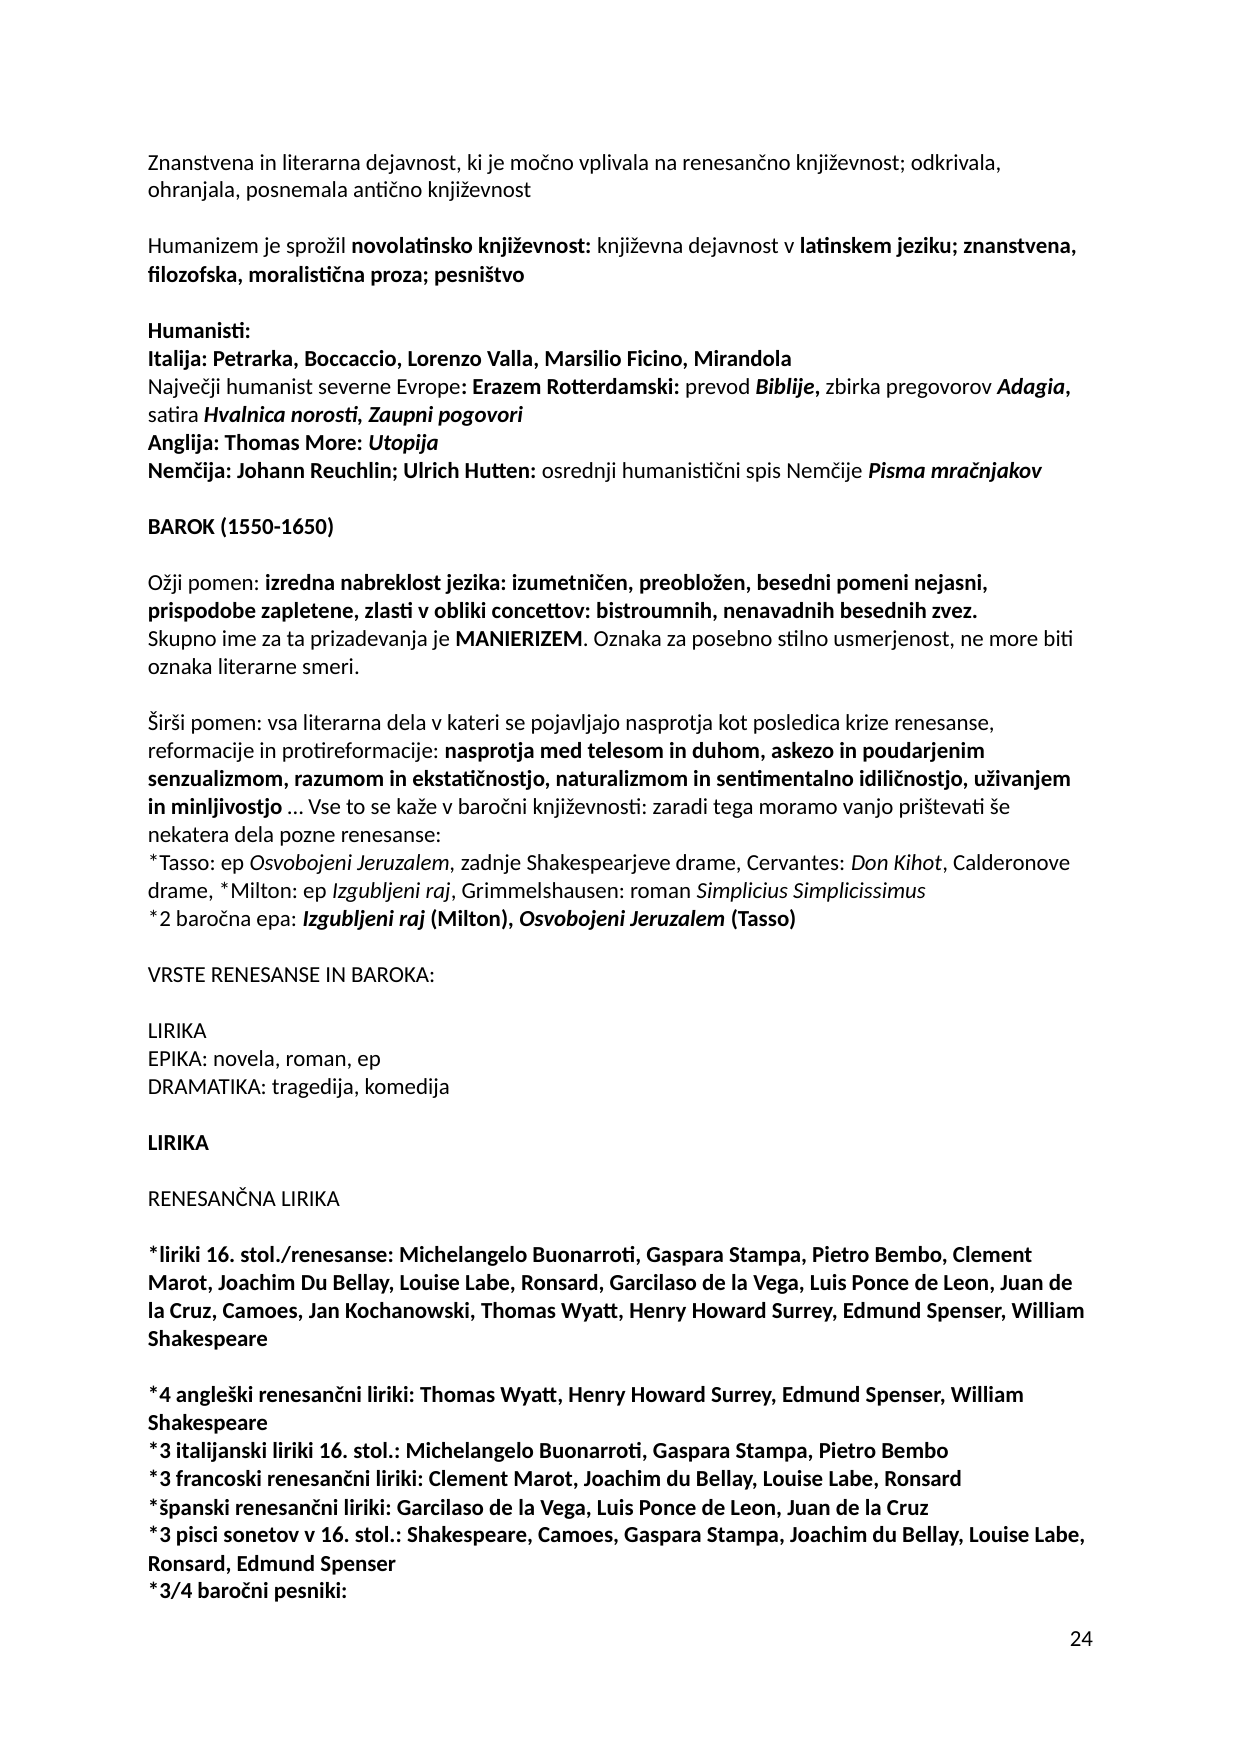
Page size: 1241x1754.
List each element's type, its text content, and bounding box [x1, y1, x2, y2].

text VRSTE RENESANSE IN BAROKA: [148, 960, 1093, 988]
text Humanisti: [148, 316, 1093, 344]
text *4 angleški renesančni liriki: Thomas Wyatt, Henry Howard Surrey, Edmund Spenser, William Shakespeare [148, 1381, 1093, 1437]
text BAROK (1550-1650) [148, 512, 1093, 540]
text LIRIKA [148, 1016, 1093, 1044]
text *3 pisci sonetov v 16. stol.: Shakespeare, Camoes, Gaspara Stampa, Joachim du Bellay, Louise Labe, Ronsard, Edmund Spenser [148, 1521, 1093, 1577]
text *2 baročna epa: Izgubljeni raj (Milton), Osvobojeni Jeruzalem (Tasso) [148, 904, 1093, 932]
text Nemčija: Johann Reuchlin; Ulrich Hutten: osrednji humanistični spis Nemčije Pisma mračnjakov [148, 456, 1093, 484]
text *liriki 16. stol./renesanse: Michelangelo Buonarroti, Gaspara Stampa, Pietro Bembo, Clement Marot, Joachim Du Bellay, Louise Labe, Ronsard, Garcilaso de la Vega, Luis Ponce de Leon, Juan de la Cruz, Camoes, Jan Kochanowski, Thomas Wyatt, Henry Howard Surrey, Edmund Spenser, William Shakespeare [148, 1240, 1093, 1352]
text *3 francoski renesančni liriki: Clement Marot, Joachim du Bellay, Louise Labe, Ronsard [148, 1464, 1093, 1493]
text Ožji pomen: izredna nabreklost jezika: izumetničen, preobložen, besedni pomeni nejasni, prispodobe zapletene, zlasti v obliki concettov: bistroumnih, nenavadnih besednih zvez. [148, 568, 1093, 624]
text LIRIKA [148, 1128, 1093, 1156]
text Največji humanist severne Evrope: Erazem Rotterdamski: prevod Biblije, zbirka pregovorov Adagia, satira Hvalnica norosti, Zaupni pogovori [148, 372, 1093, 428]
text EPIKA: novela, roman, ep [148, 1044, 1093, 1072]
text RENESANČNA LIRIKA [148, 1184, 1093, 1212]
text Anglija: Thomas More: Utopija [148, 428, 1093, 456]
text Skupno ime za ta prizadevanja je MANIERIZEM. Oznaka za posebno stilno usmerjenost, ne more biti oznaka literarne smeri. [148, 624, 1093, 680]
text DRAMATIKA: tragedija, komedija [148, 1072, 1093, 1100]
text *Tasso: ep Osvobojeni Jeruzalem, zadnje Shakespearjeve drame, Cervantes: Don Kihot, Calderonove drame, *Milton: ep Izgubljeni raj, Grimmelshausen: roman Simplicius Simplicissimus [148, 848, 1093, 904]
text *3/4 baročni pesniki: [148, 1577, 1093, 1605]
text Humanizem je sprožil novolatinsko književnost: književna dejavnost v latinskem jeziku; znanstvena, filozofska, moralistična proza; pesništvo [148, 232, 1093, 288]
text Italija: Petrarka, Boccaccio, Lorenzo Valla, Marsilio Ficino, Mirandola [148, 344, 1093, 372]
text *španski renesančni liriki: Garcilaso de la Vega, Luis Ponce de Leon, Juan de la Cruz [148, 1493, 1093, 1521]
text *3 italijanski liriki 16. stol.: Michelangelo Buonarroti, Gaspara Stampa, Pietro Bembo [148, 1437, 1093, 1464]
text Širši pomen: vsa literarna dela v kateri se pojavljajo nasprotja kot posledica krize renesanse, reformacije in protireformacije: nasprotja med telesom in duhom, askezo in poudarjenim senzualizmom, razumom in ekstatičnostjo, naturalizmom in sentimentalno idiličnostjo, uživanjem in minljivostjo … Vse to se kaže v baročni književnosti: zaradi tega moramo vanjo prištevati še nekatera dela pozne renesanse: [148, 708, 1093, 848]
text Znanstvena in literarna dejavnost, ki je močno vplivala na renesančno književnost; odkrivala, ohranjala, posnemala antično književnost [148, 148, 1093, 204]
